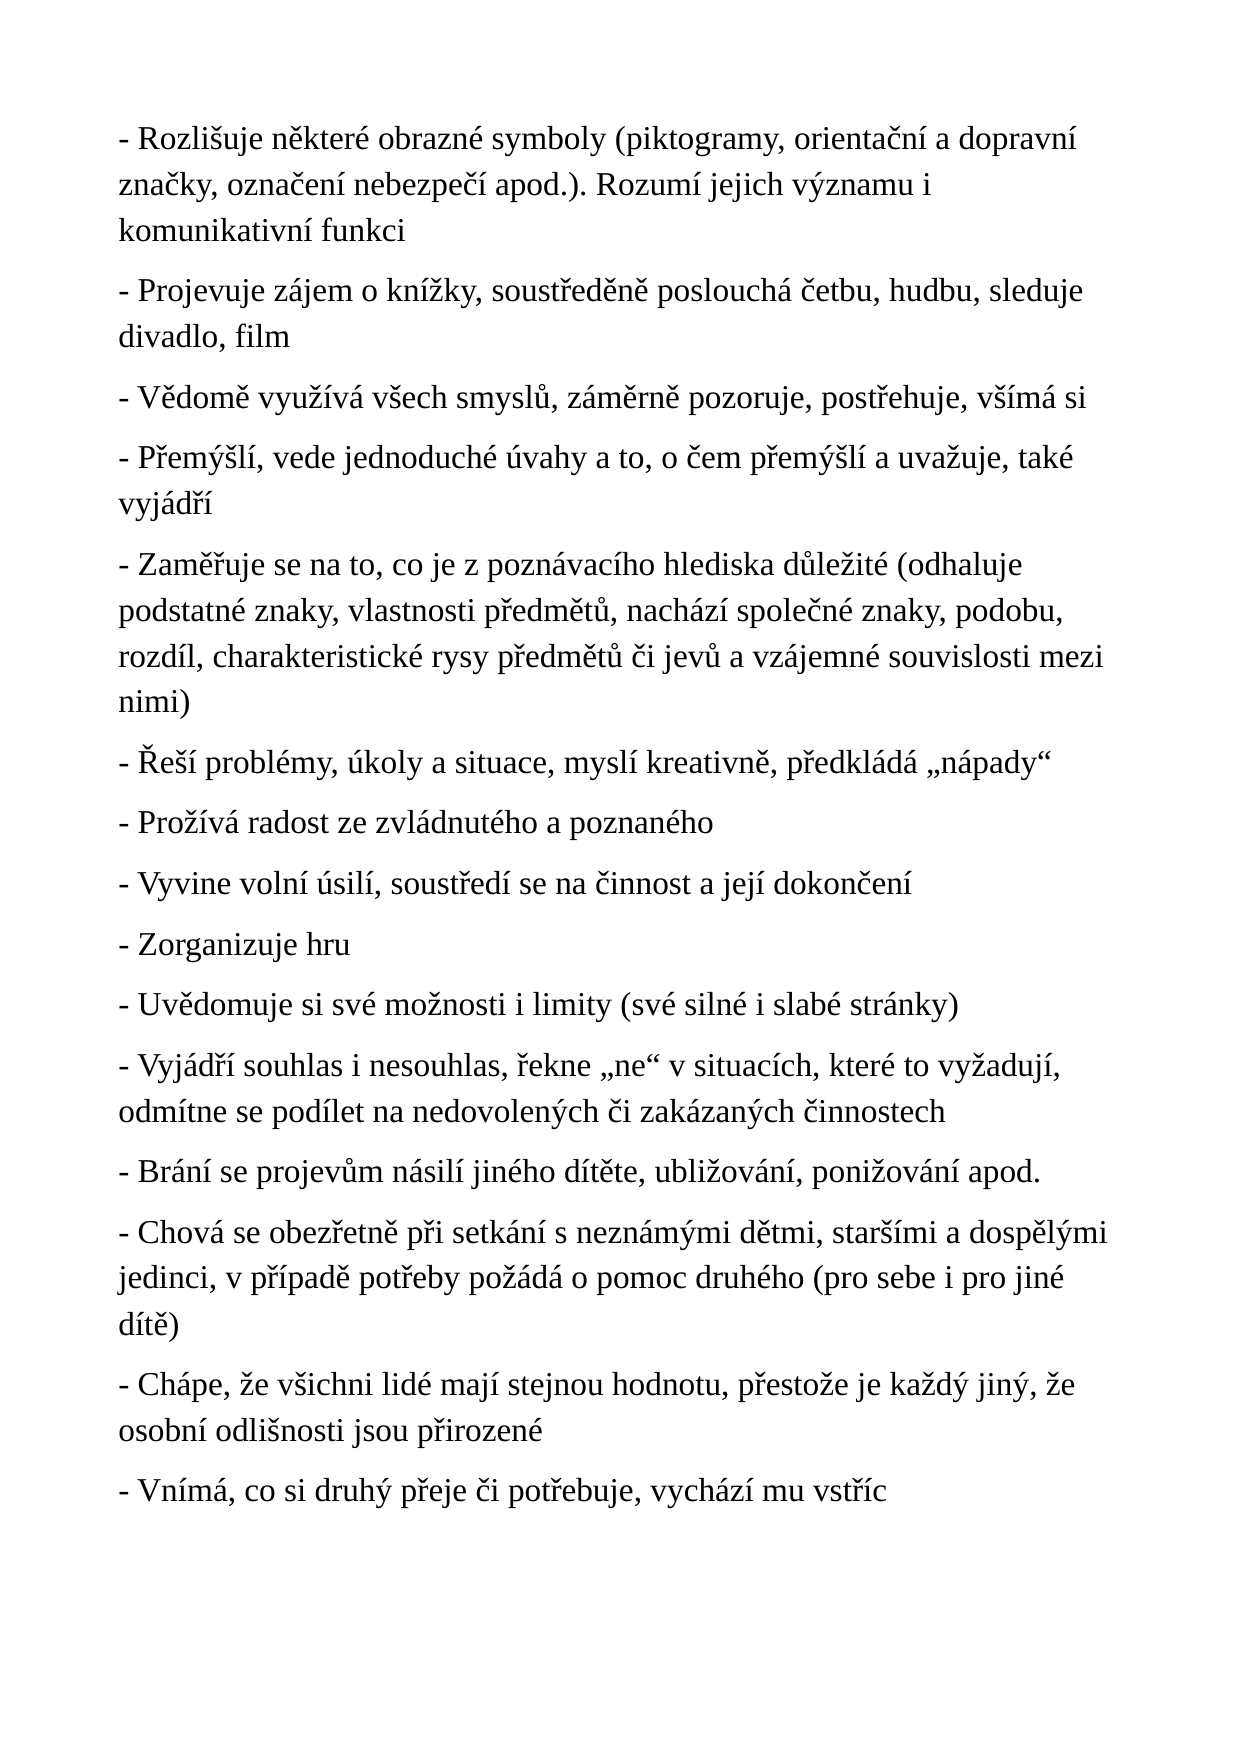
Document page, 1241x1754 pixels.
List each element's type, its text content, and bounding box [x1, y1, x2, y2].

text - Vědomě využívá všech smyslů, záměrně pozoruje, postřehuje, všímá si [118, 377, 1122, 415]
text - Brání se projevům násilí jiného dítěte, ubližování, ponižování apod. [118, 1151, 1122, 1190]
text - Projevuje zájem o knížky, soustředěně poslouchá četbu, hudbu, sleduje divadlo, film [118, 271, 1122, 355]
text - Uvědomuje si své možnosti i limity (své silné i slabé stránky) [118, 984, 1122, 1023]
text - Rozlišuje některé obrazné symboly (piktogramy, orientační a dopravní značky, označení nebezpečí apod.). Rozumí jejich významu i komunikativní funkci [118, 118, 1122, 248]
text - Řeší problémy, úkoly a situace, myslí kreativně, předkládá „nápady“ [118, 742, 1122, 781]
text - Chápe, že všichni lidé mají stejnou hodnotu, přestože je každý jiný, že osobní odlišnosti jsou přirozené [118, 1364, 1122, 1448]
text - Vnímá, co si druhý přeje či potřebuje, vychází mu vstříc [118, 1471, 1122, 1509]
text - Chová se obezřetně při setkání s neznámými dětmi, staršími a dospělými jedinci, v případě potřeby požádá o pomoc druhého (pro sebe i pro jiné dítě) [118, 1212, 1122, 1342]
text - Přemýšlí, vede jednoduché úvahy a to, o čem přemýšlí a uvažuje, také vyjádří [118, 437, 1122, 522]
text - Zorganizuje hru [118, 924, 1122, 962]
text - Vyvine volní úsilí, soustředí se na činnost a její dokončení [118, 863, 1122, 902]
text - Vyjádří souhlas i nesouhlas, řekne „ne“ v situacích, které to vyžadují, odmítne se podílet na nedovolených či zakázaných činnostech [118, 1045, 1122, 1129]
text - Prožívá radost ze zvládnutého a poznaného [118, 803, 1122, 841]
text - Zaměřuje se na to, co je z poznávacího hlediska důležité (odhaluje podstatné znaky, vlastnosti předmětů, nachází společné znaky, podobu, rozdíl, charakteristické rysy předmětů či jevů a vzájemné souvislosti mezi nimi) [118, 544, 1122, 720]
